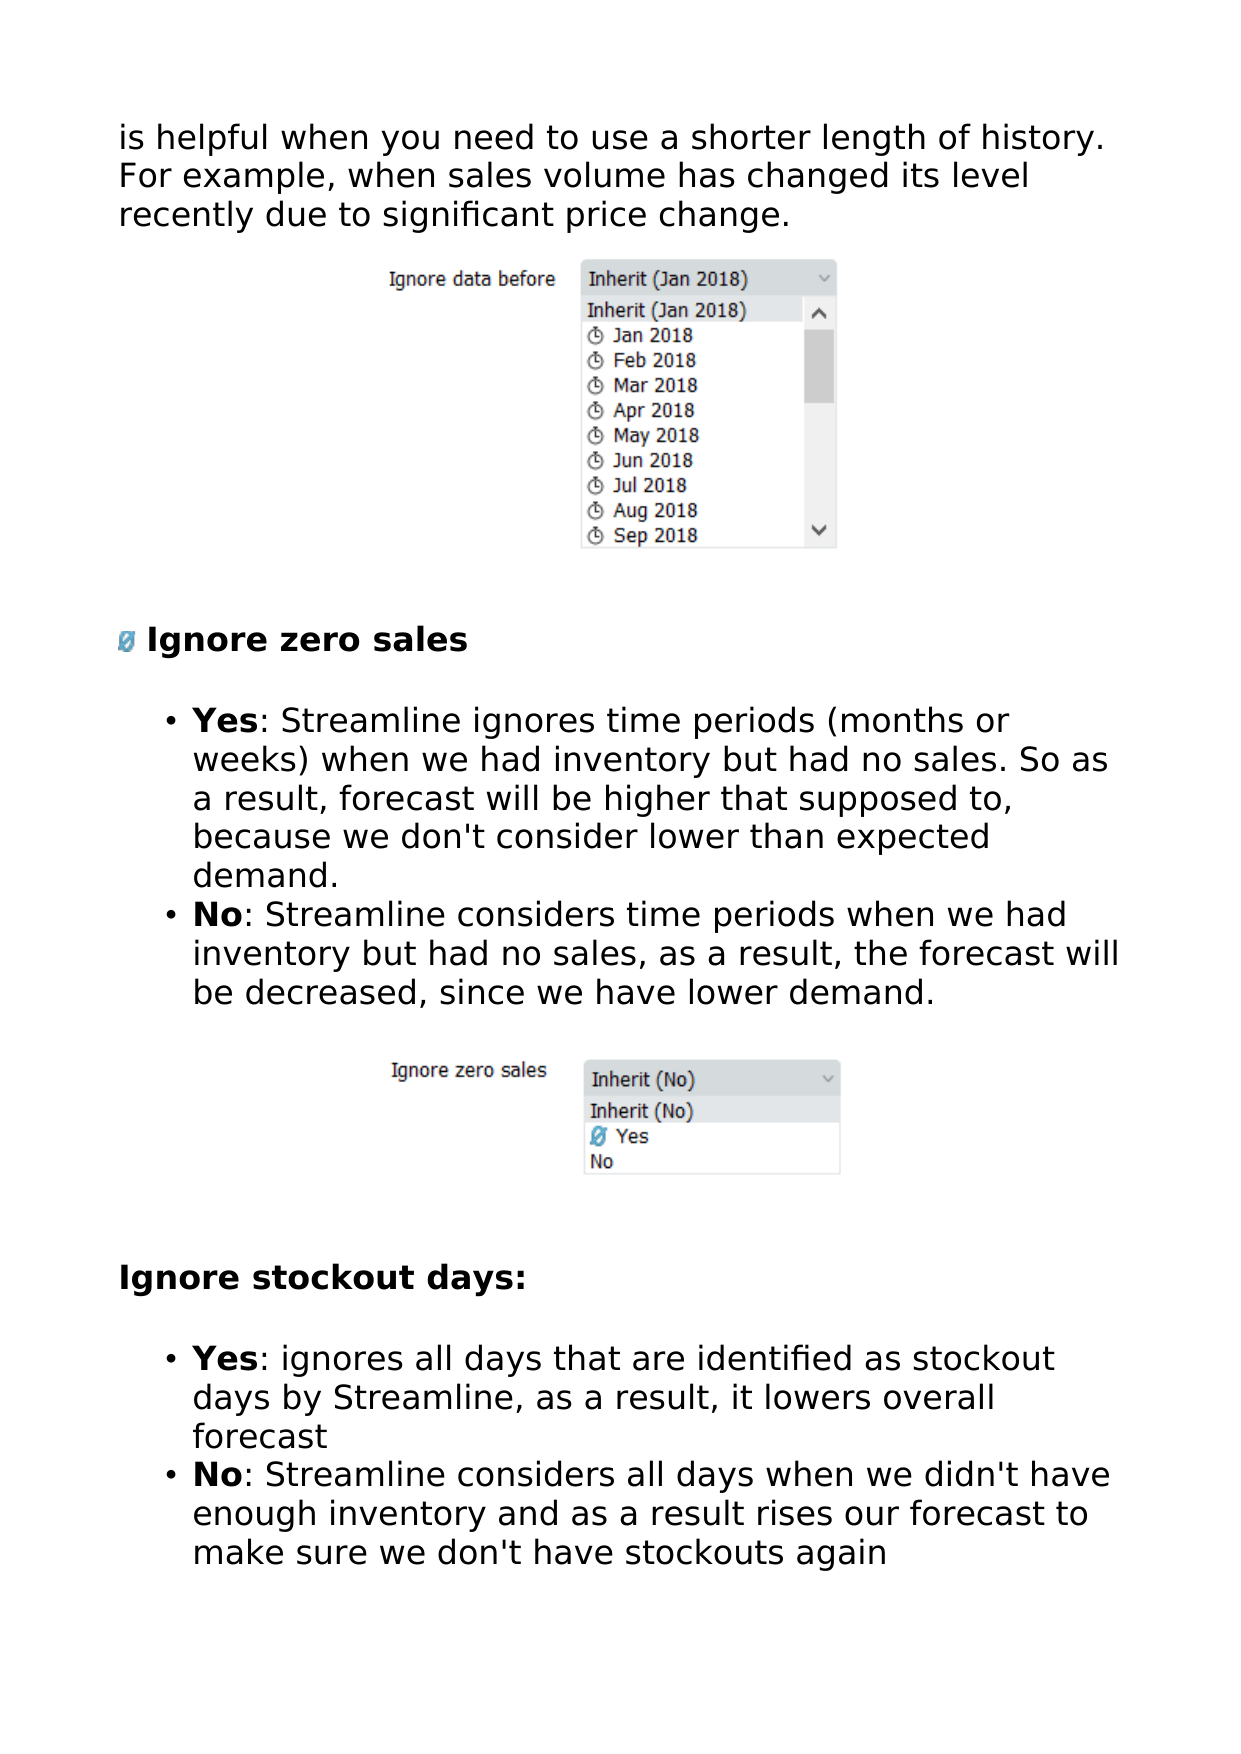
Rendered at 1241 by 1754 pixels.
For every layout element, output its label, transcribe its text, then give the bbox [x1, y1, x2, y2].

picture [377, 1041, 863, 1208]
list No: Streamline considers time periods when we had inventory but had no sales, as a result, the forecast will be decreased, since we have lower demand. [177, 896, 1122, 1012]
list Yes: Streamline ignores time periods (months or weeks) when we had inventory but had no sales. So as a result, forecast will be higher that supposed to, because we don't consider lower than expected demand. [177, 701, 1122, 896]
text Ignore stockout days: [118, 1258, 1122, 1297]
list No: Streamline considers all days when we didn't have enough inventory and as a result rises our forecast to make sure we don't have stockouts again [177, 1456, 1122, 1572]
text Ignore zero sales [118, 620, 1122, 659]
text is helpful when you need to use a shorter length of history. For example, when sales volume has changed its level recently due to significant price change. [118, 118, 1122, 235]
list Yes: ignores all days that are identified as stockout days by Streamline, as a result, it lowers overall forecast [177, 1339, 1122, 1456]
picture [373, 247, 867, 569]
picture [118, 631, 136, 652]
